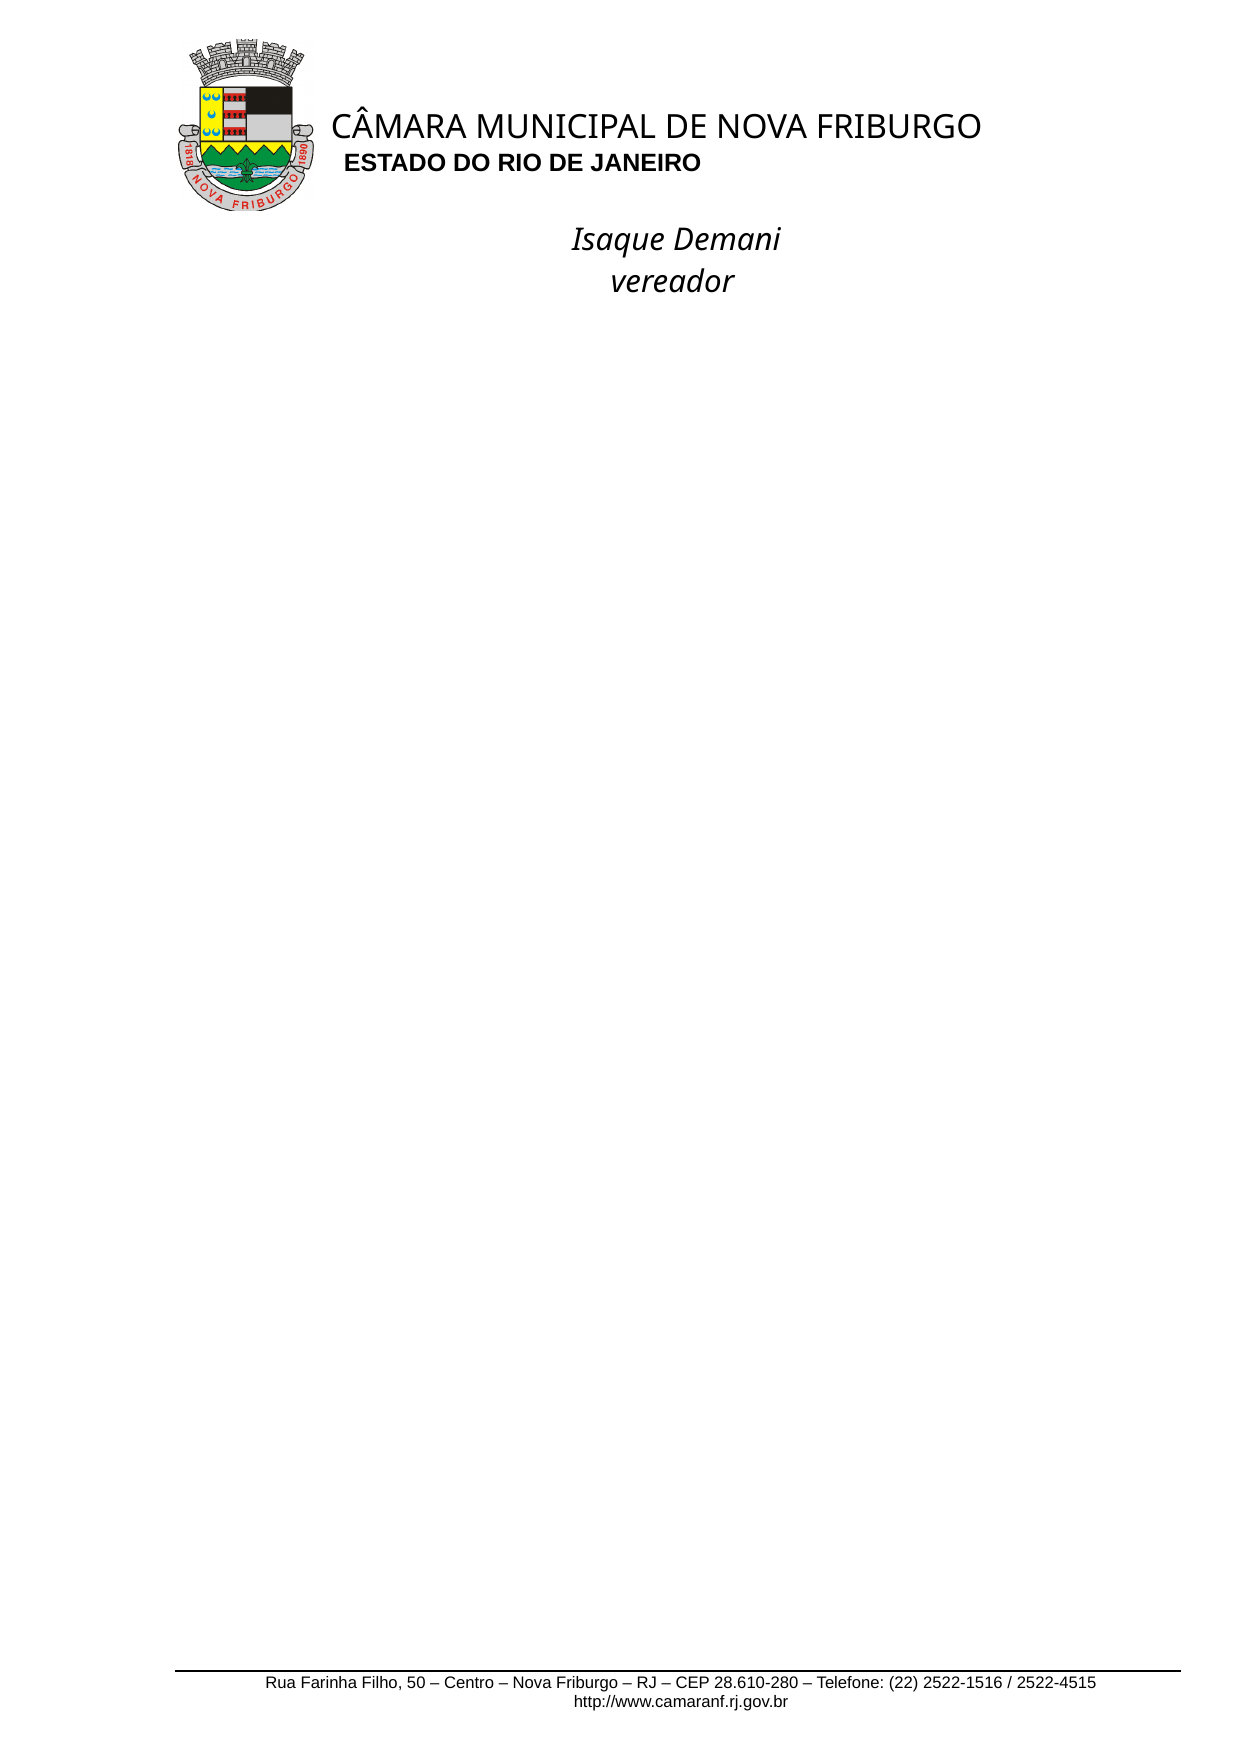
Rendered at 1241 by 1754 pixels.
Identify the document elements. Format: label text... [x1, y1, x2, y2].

text Isaque Demani [175, 216, 1181, 259]
text vereador [175, 259, 1181, 302]
